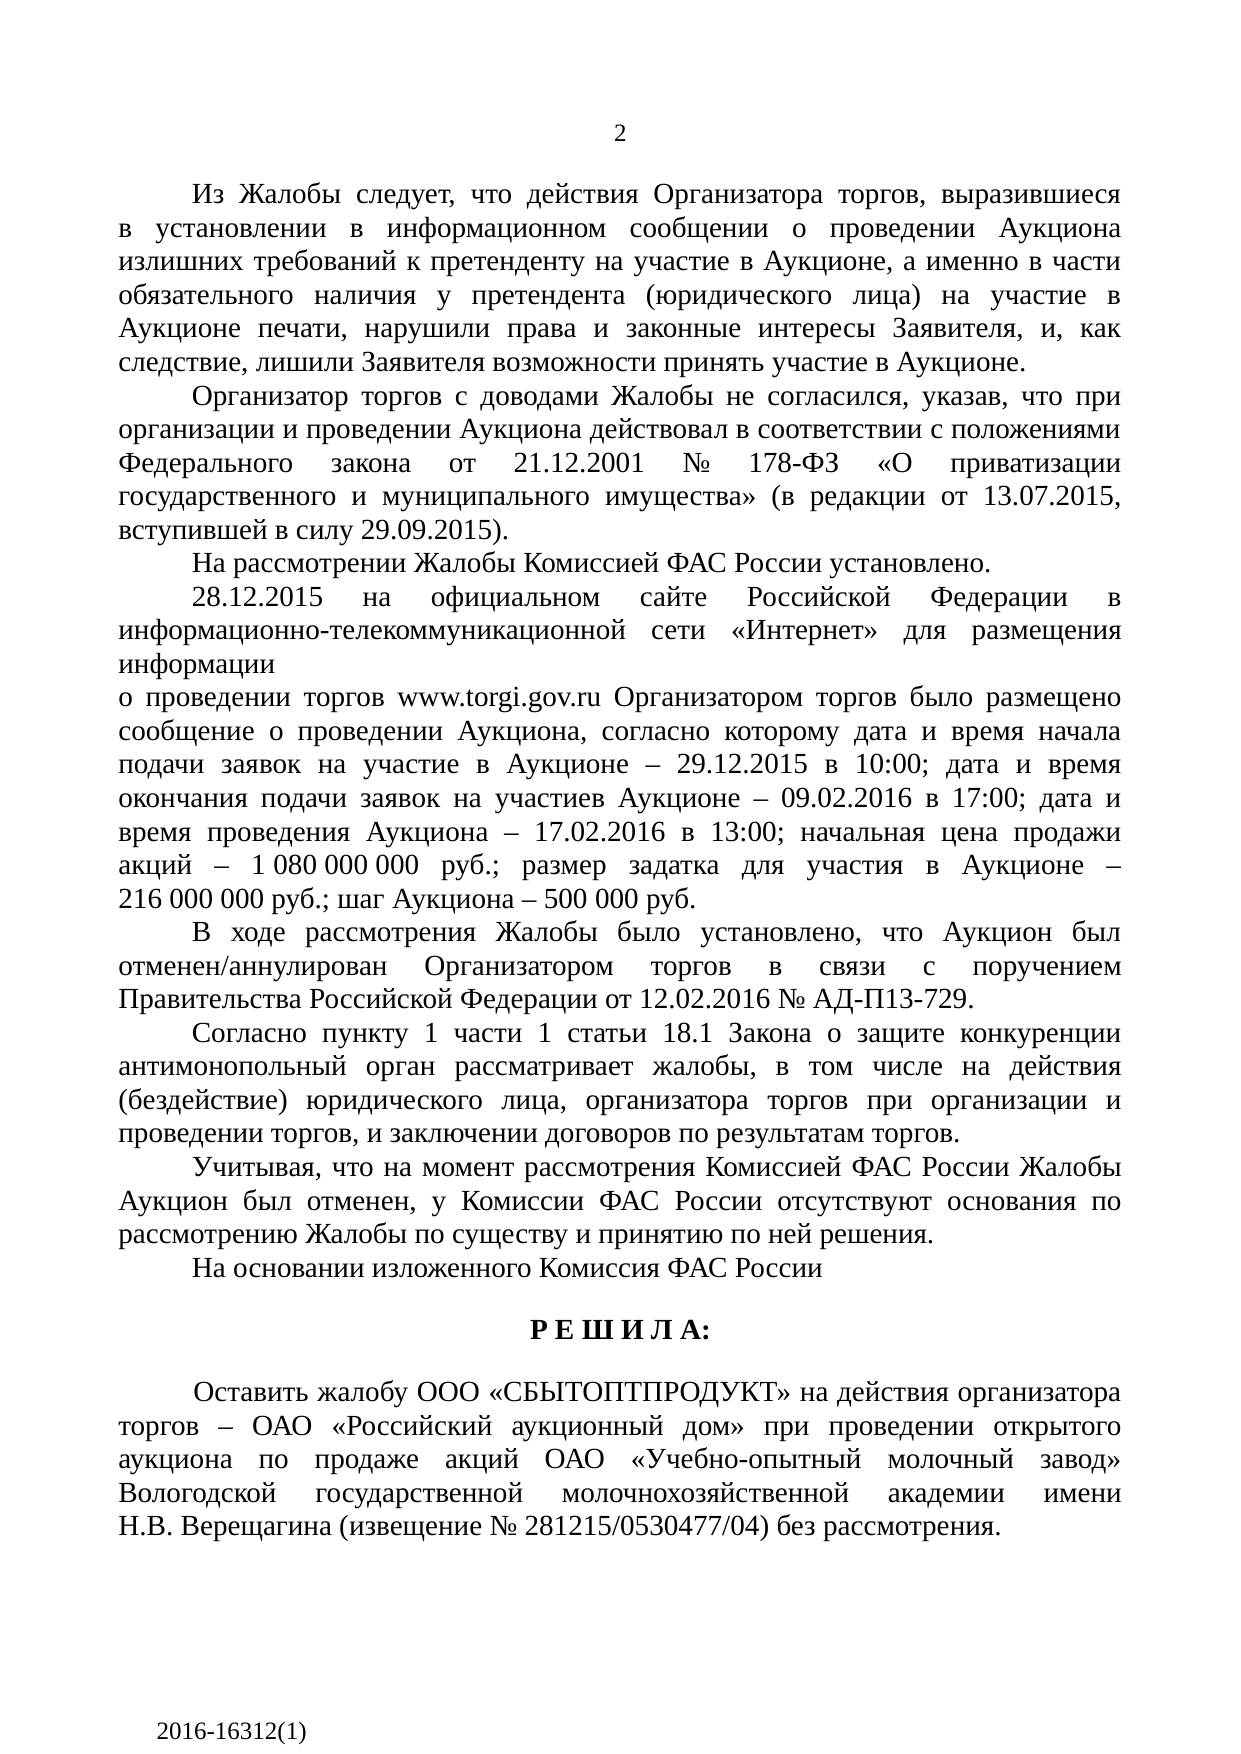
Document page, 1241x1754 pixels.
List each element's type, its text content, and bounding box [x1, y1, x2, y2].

text На основании изложенного Комиссия ФАС России [118, 1250, 1122, 1283]
text В ходе рассмотрения Жалобы было установлено, что Аукцион был отменен/аннулирован Организатором торгов в связи с поручением Правительства Российской Федерации от 12.02.2016 № АД-П13-729. [118, 914, 1122, 1015]
text Р Е Ш И Л А: [118, 1312, 1122, 1346]
text Оставить жалобу ООО «СБЫТОПТПРОДУКТ» на действия организатора торгов – ОАО «Российский аукционный дом» при проведении открытого аукциона по продаже акций ОАО «Учебно-опытный молочный завод» Вологодской государственной молочнохозяйственной академии имени Н.В. Верещагина (извещение № 281215/0530477/04) без рассмотрения. [118, 1374, 1122, 1542]
text Учитывая, что на момент рассмотрения Комиссией ФАС России Жалобы Аукцион был отменен, у Комиссии ФАС России отсутствуют основания по рассмотрению Жалобы по существу и принятию по ней решения. [118, 1149, 1122, 1250]
text Согласно пункту 1 части 1 статьи 18.1 Закона о защите конкуренции антимонопольный орган рассматривает жалобы, в том числе на действия (бездействие) юридического лица, организатора торгов при организации и проведении торгов, и заключении договоров по результатам торгов. [118, 1015, 1122, 1149]
text 28.12.2015 на официальном сайте Российской Федерации в информационно-телекоммуникационной сети «Интернет» для размещения информации о проведении торгов www.torgi.gov.ru Организатором торгов было размещено сообщение о проведении Аукциона, согласно которому дата и время начала подачи заявок на участие в Аукционе – 29.12.2015 в 10:00; дата и время окончания подачи заявок на участиев Аукционе – 09.02.2016 в 17:00; дата и время проведения Аукциона – 17.02.2016 в 13:00; начальная цена продажи акций – 1 080 000 000 руб.; размер задатка для участия в Аукционе – 216 000 000 руб.; шаг Аукциона – 500 000 руб. [118, 579, 1122, 914]
text Из Жалобы следует, что действия Организатора торгов, выразившиеся в установлении в информационном сообщении о проведении Аукциона излишних требований к претенденту на участие в Аукционе, а именно в части обязательного наличия у претендента (юридического лица) на участие в Аукционе печати, нарушили права и законные интересы Заявителя, и, как следствие, лишили Заявителя возможности принять участие в Аукционе. [118, 176, 1122, 378]
text На рассмотрении Жалобы Комиссией ФАС России установлено. [118, 545, 1122, 579]
text Организатор торгов с доводами Жалобы не согласился, указав, что при организации и проведении Аукциона действовал в соответствии с положениями Федерального закона от 21.12.2001 № 178-ФЗ «О приватизации государственного и муниципального имущества» (в редакции от 13.07.2015, вступившей в силу 29.09.2015). [118, 378, 1122, 545]
